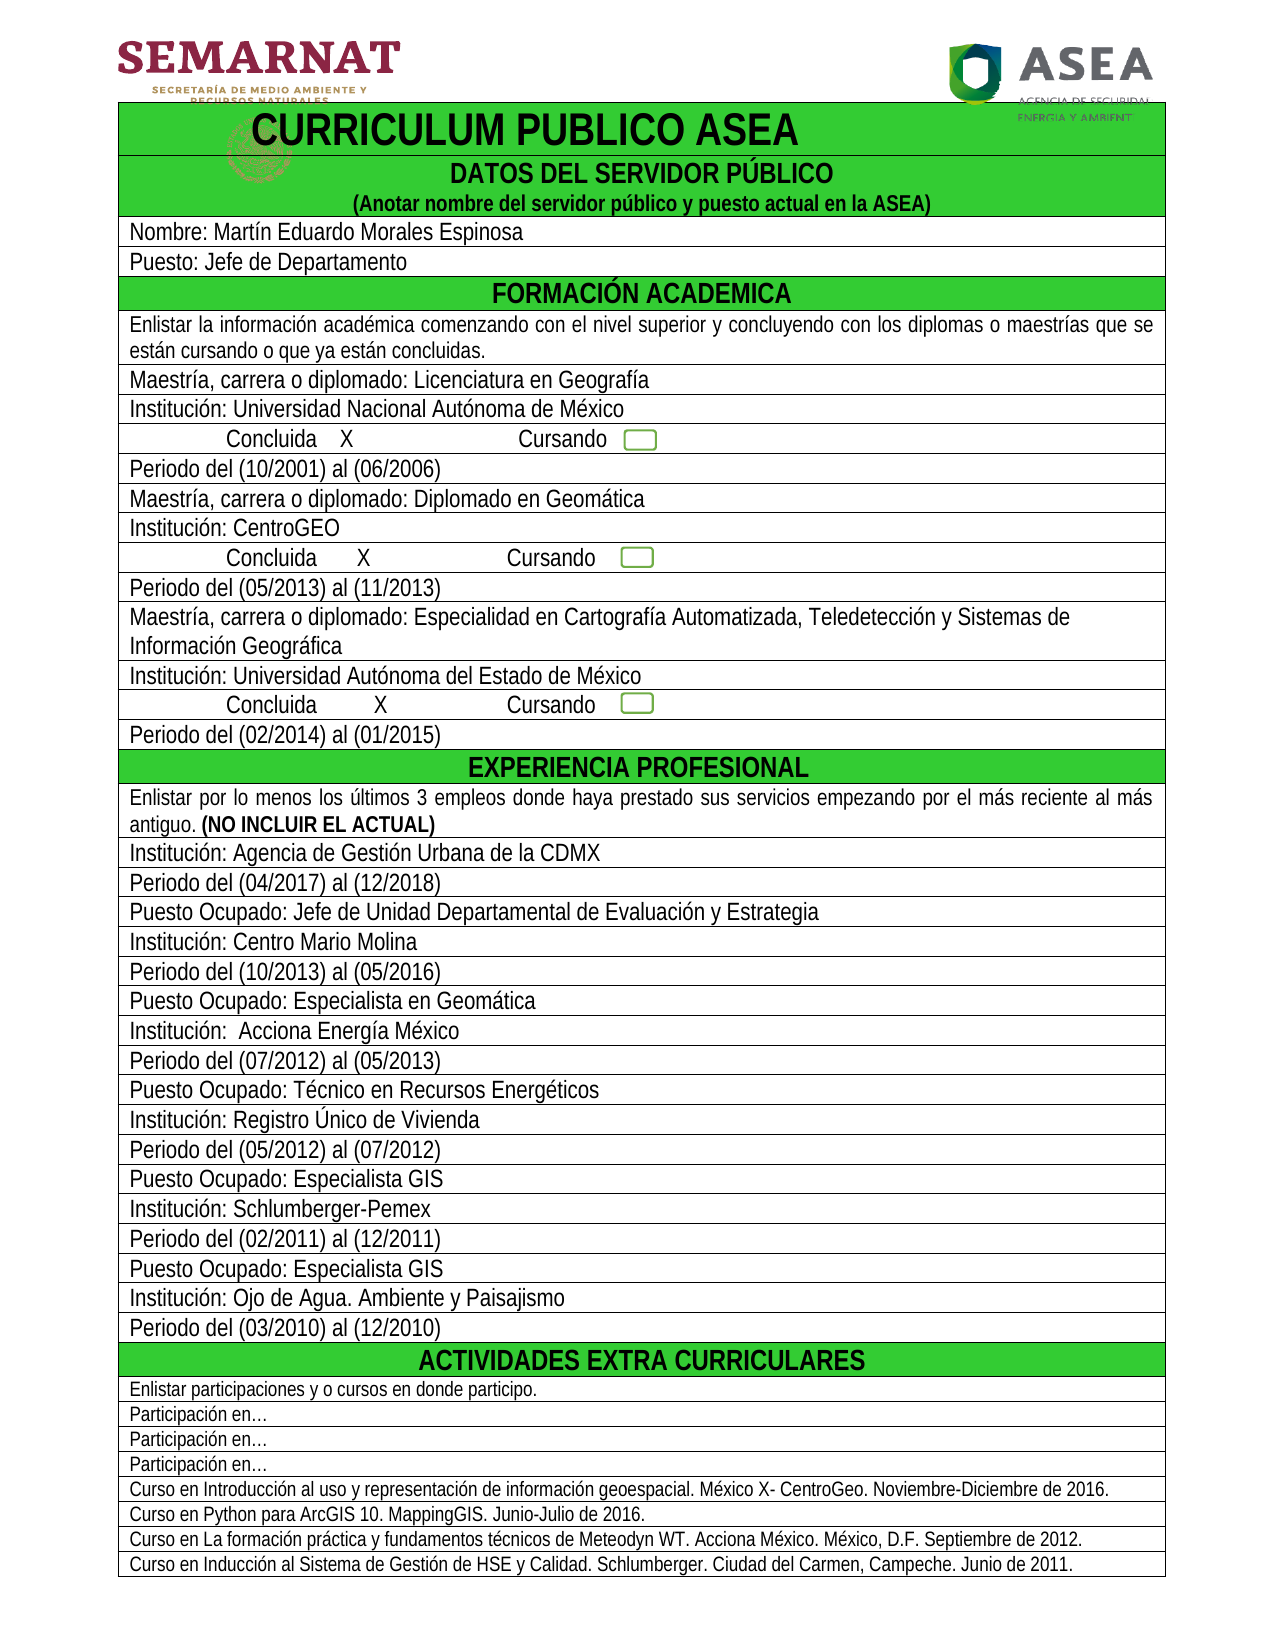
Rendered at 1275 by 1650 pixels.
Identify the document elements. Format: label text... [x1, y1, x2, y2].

table_cell FORMACIÓN ACADEMICA [119, 277, 1165, 310]
table_cell Puesto Ocupado: Jefe de Unidad Departamental de Evaluación y Estrategia [119, 897, 1165, 926]
table_cell Maestría, carrera o diplomado: Diplomado en Geomática [119, 484, 1165, 512]
table_cell Concluida X Cursando [119, 543, 1165, 572]
table_cell Periodo del (07/2012) al (05/2013) [119, 1046, 1165, 1074]
table_cell Puesto Ocupado: Técnico en Recursos Energéticos [119, 1075, 1165, 1104]
table_cell Periodo del (04/2017) al (12/2018) [119, 868, 1165, 896]
table_cell Maestría, carrera o diplomado: Licenciatura en Geografía [119, 365, 1165, 393]
table_cell Participación en… [119, 1452, 1165, 1476]
table_cell Curso en La formación práctica y fundamentos técnicos de Meteodyn WT. Acciona México. México, D.F. Septiembre de 2012. [119, 1527, 1165, 1551]
table_cell Concluida X Cursando [119, 690, 1165, 719]
table_cell Periodo del (10/2001) al (06/2006) [119, 454, 1165, 482]
table_cell Institución: Agencia de Gestión Urbana de la CDMX [119, 838, 1165, 867]
table_cell Periodo del (10/2013) al (05/2016) [119, 957, 1165, 985]
table_cell Periodo del (03/2010) al (12/2010) [119, 1313, 1165, 1342]
table_cell Maestría, carrera o diplomado: Especialidad en Cartografía Automatizada, Teledetección y Sistemas de Información Geográfica [119, 602, 1165, 659]
table_cell DATOS DEL SERVIDOR PÚBLICO (Anotar nombre del servidor público y puesto actual en la ASEA) [119, 156, 1165, 216]
table_cell Institución: Registro Único de Vivienda [119, 1105, 1165, 1134]
table_cell Institución: Universidad Autónoma del Estado de México [119, 661, 1165, 689]
table_cell Institución: Acciona Energía México [119, 1016, 1165, 1045]
table_cell Periodo del (02/2014) al (01/2015) [119, 720, 1165, 749]
table_cell Puesto Ocupado: Especialista GIS [119, 1165, 1165, 1193]
table_cell Institución: Centro Mario Molina [119, 927, 1165, 956]
table_cell Participación en… [119, 1402, 1165, 1426]
table_header CURRICULUM PUBLICO ASEA [119, 103, 1165, 155]
table_cell Curso en Python para ArcGIS 10. MappingGIS. Junio-Julio de 2016. [119, 1502, 1165, 1526]
table_cell Curso en Introducción al uso y representación de información geoespacial. México X- CentroGeo. Noviembre-Diciembre de 2016. [119, 1477, 1165, 1501]
table_cell Curso en Inducción al Sistema de Gestión de HSE y Calidad. Schlumberger. Ciudad del Carmen, Campeche. Junio de 2011. [119, 1552, 1165, 1576]
table_cell Enlistar por lo menos los últimos 3 empleos donde haya prestado sus servicios empezando por el más reciente al más antiguo. (NO INCLUIR EL ACTUAL) [119, 784, 1165, 837]
table_cell Institución: Schlumberger-Pemex [119, 1194, 1165, 1223]
table_cell Periodo del (05/2012) al (07/2012) [119, 1135, 1165, 1163]
table_cell Institución: Ojo de Agua. Ambiente y Paisajismo [119, 1283, 1165, 1312]
table_cell EXPERIENCIA PROFESIONAL [119, 750, 1165, 783]
table_cell Nombre: Martín Eduardo Morales Espinosa [119, 217, 1165, 246]
table_cell Institución: Universidad Nacional Autónoma de México [119, 395, 1165, 423]
table_cell Institución: CentroGEO [119, 513, 1165, 542]
table_cell Participación en… [119, 1427, 1165, 1451]
table_cell Periodo del (05/2013) al (11/2013) [119, 573, 1165, 601]
table_cell Puesto Ocupado: Especialista en Geomática [119, 986, 1165, 1015]
table_cell Enlistar participaciones y o cursos en donde participo. [119, 1377, 1165, 1401]
table_cell Puesto Ocupado: Especialista GIS [119, 1254, 1165, 1282]
table_cell Puesto: Jefe de Departamento [119, 247, 1165, 276]
table_cell Enlistar la información académica comenzando con el nivel superior y concluyendo con los diplomas o maestrías que se están cursando o que ya están concluidas. [119, 311, 1165, 364]
table_cell ACTIVIDADES EXTRA CURRICULARES [119, 1343, 1165, 1376]
table_cell Periodo del (02/2011) al (12/2011) [119, 1224, 1165, 1252]
table_cell Concluida X Cursando [119, 424, 1165, 453]
